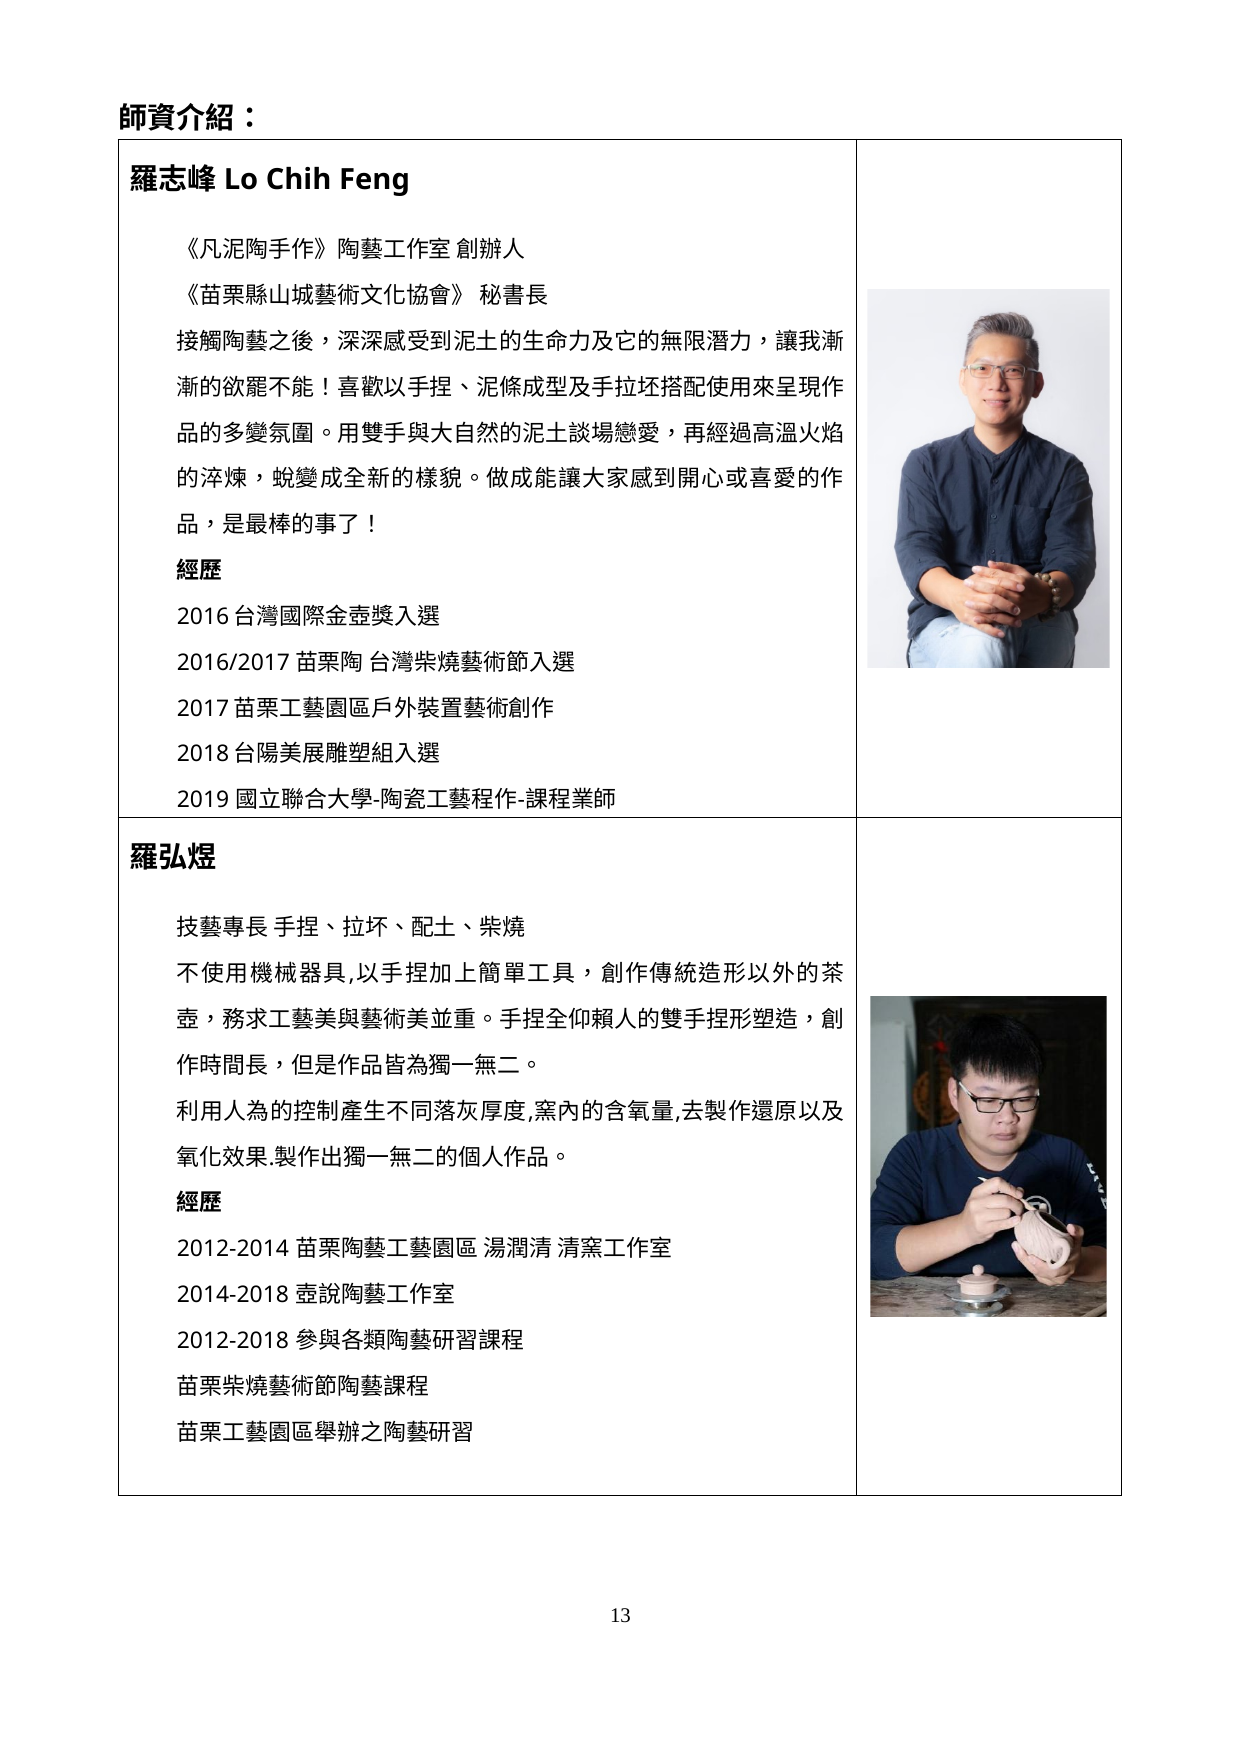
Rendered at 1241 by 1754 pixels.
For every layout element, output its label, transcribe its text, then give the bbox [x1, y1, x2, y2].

table_header [857, 140, 1121, 817]
table_header 羅志峰 Lo Chih Feng 《凡泥陶手作》陶藝工作室 創辦人 《苗栗縣山城藝術文化協會》 秘書長 接觸陶藝之後，深深感受到泥土的生命力及它的無限潛力，讓我漸漸的欲罷不能！喜歡以手捏、泥條成型及手拉坯搭配使用來呈現作品的多變氛圍。用雙手與大自然的泥土談場戀愛，再經過高溫火焰的淬煉，蛻變成全新的樣貌。做成能讓大家感到開心或喜愛的作品，是最棒的事了！ 經歷 2016台灣國際金壺獎入選 2016/2017苗栗陶 台灣柴燒藝術節入選 2017苗栗工藝園區戶外裝置藝術創作 2018台陽美展雕塑組入選 2019 國立聯合大學-陶瓷工藝程作-課程業師 [845, 140, 856, 817]
picture [867, 289, 1110, 668]
table_header 羅志峰 Lo Chih Feng 《凡泥陶手作》陶藝工作室 創辦人 《苗栗縣山城藝術文化協會》 秘書長 接觸陶藝之後，深深感受到泥土的生命力及它的無限潛力，讓我漸漸的欲罷不能！喜歡以手捏、泥條成型及手拉坯搭配使用來呈現作品的多變氛圍。用雙手與大自然的泥土談場戀愛，再經過高溫火焰的淬煉，蛻變成全新的樣貌。做成能讓大家感到開心或喜愛的作品，是最棒的事了！ 經歷 2016台灣國際金壺獎入選 2016/2017苗栗陶 台灣柴燒藝術節入選 2017苗栗工藝園區戶外裝置藝術創作 2018台陽美展雕塑組入選 2019 國立聯合大學-陶瓷工藝程作-課程業師 [119, 140, 177, 817]
table_cell [857, 818, 1121, 1495]
picture [870, 996, 1107, 1317]
text 師資介紹： [118, 89, 1122, 139]
table_cell 羅弘煜 技藝專長 手捏、拉坏、配土、柴燒 不使用機械器具,以手捏加上簡單工具，創作傳統造形以外的茶壺，務求工藝美與藝術美並重。手捏全仰賴人的雙手捏形塑造，創作時間長，但是作品皆為獨一無二。 利用人為的控制產生不同落灰厚度,窯內的含氧量,去製作還原以及氧化效果.製作出獨一無二的個人作品。 經歷 2012-2014 苗栗陶藝工藝園區 湯潤清 清窯工作室 2014-2018 壺說陶藝工作室 2012-2018 參與各類陶藝研習課程 苗栗柴燒藝術節陶藝課程 苗栗工藝園區舉辦之陶藝研習 [119, 818, 177, 1495]
table_cell 羅弘煜 技藝專長 手捏、拉坏、配土、柴燒 不使用機械器具,以手捏加上簡單工具，創作傳統造形以外的茶壺，務求工藝美與藝術美並重。手捏全仰賴人的雙手捏形塑造，創作時間長，但是作品皆為獨一無二。 利用人為的控制產生不同落灰厚度,窯內的含氧量,去製作還原以及氧化效果.製作出獨一無二的個人作品。 經歷 2012-2014 苗栗陶藝工藝園區 湯潤清 清窯工作室 2014-2018 壺說陶藝工作室 2012-2018 參與各類陶藝研習課程 苗栗柴燒藝術節陶藝課程 苗栗工藝園區舉辦之陶藝研習 [845, 818, 856, 1495]
